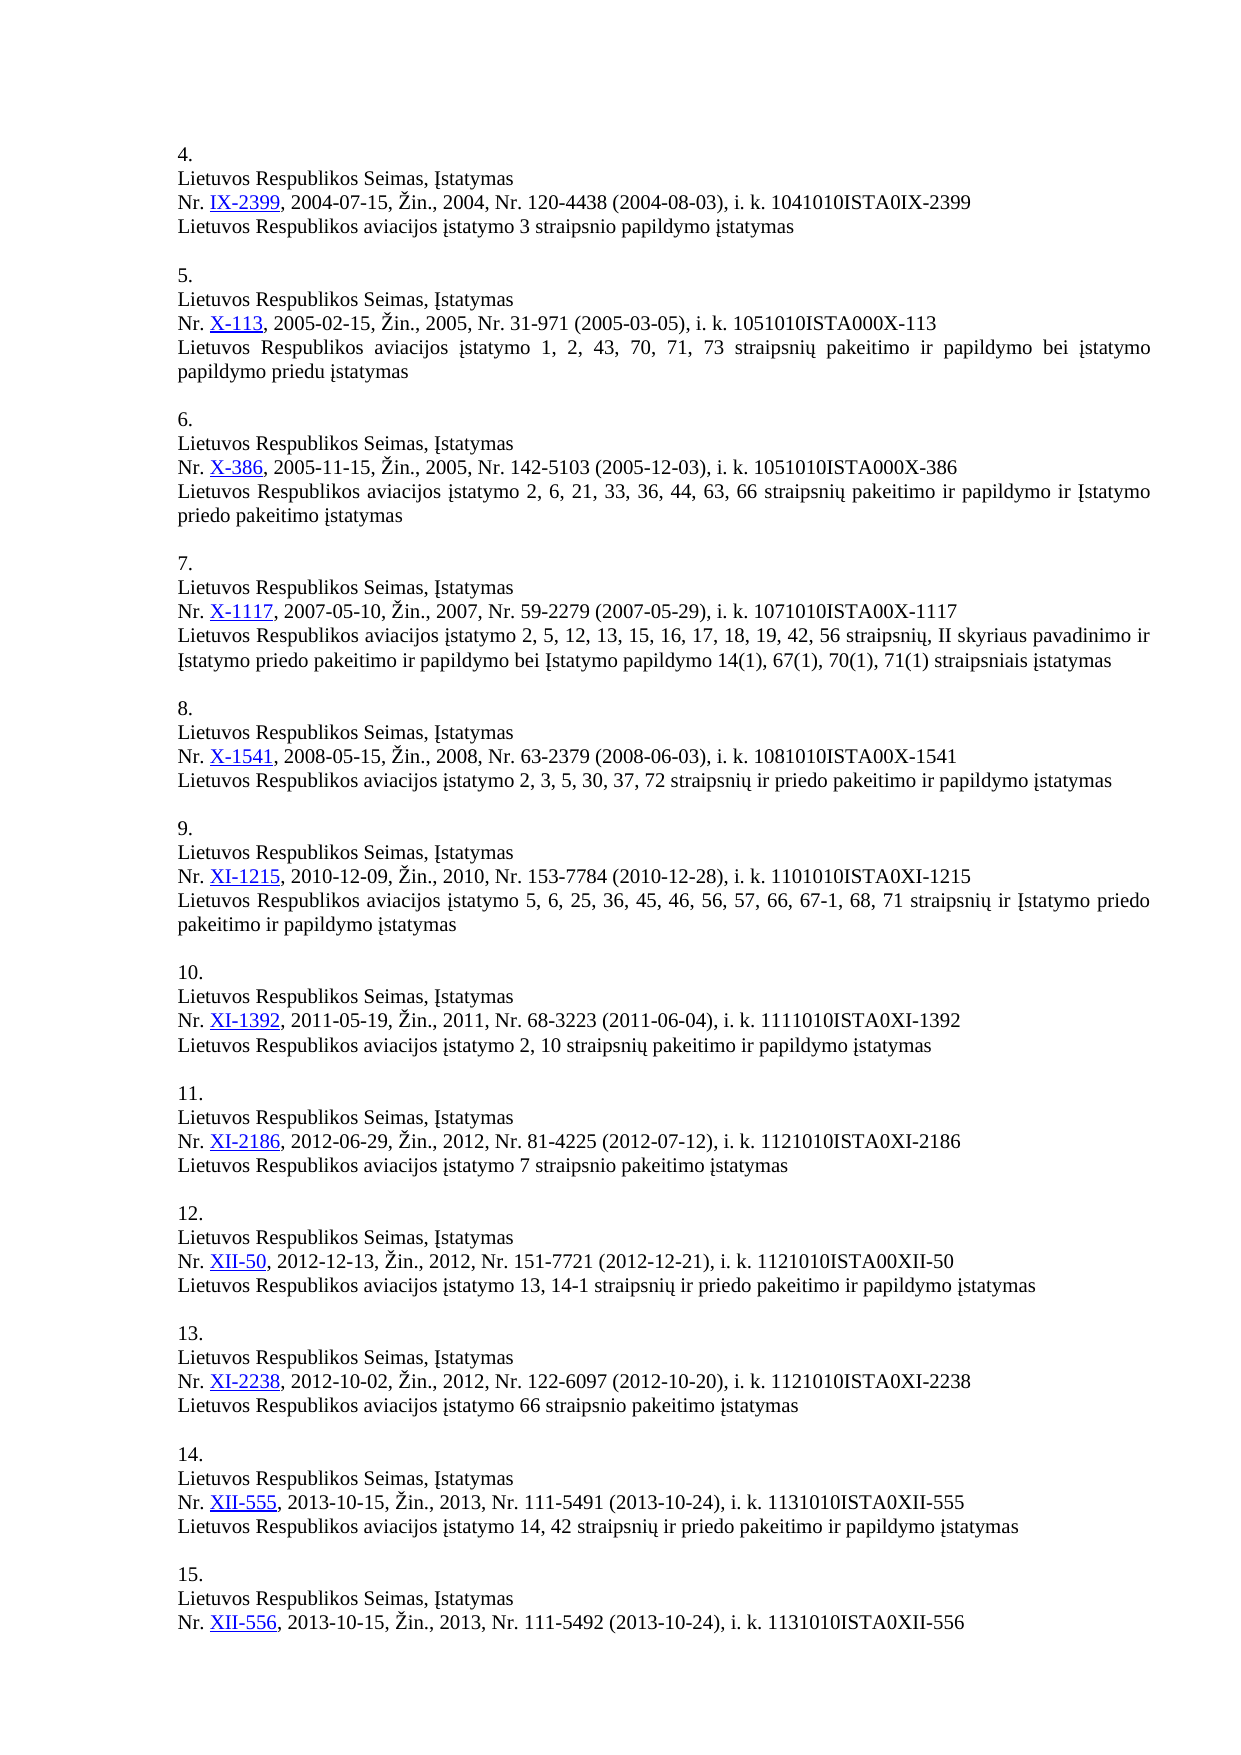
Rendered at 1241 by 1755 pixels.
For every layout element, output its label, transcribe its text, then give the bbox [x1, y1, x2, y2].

text Lietuvos Respublikos Seimas, Įstatymas [177, 1586, 1152, 1610]
text Nr. XII-50, 2012-12-13, Žin., 2012, Nr. 151-7721 (2012-12-21), i. k. 1121010ISTA00XII-50 [177, 1249, 1152, 1273]
text Lietuvos Respublikos aviacijos įstatymo 2, 6, 21, 33, 36, 44, 63, 66 straipsnių pakeitimo ir papildymo ir Įstatymo priedo pakeitimo įstatymas [177, 479, 1152, 527]
text Lietuvos Respublikos aviacijos įstatymo 2, 3, 5, 30, 37, 72 straipsnių ir priedo pakeitimo ir papildymo įstatymas [177, 768, 1152, 792]
text Lietuvos Respublikos aviacijos įstatymo 66 straipsnio pakeitimo įstatymas [177, 1393, 1152, 1417]
text Lietuvos Respublikos Seimas, Įstatymas [177, 720, 1152, 744]
text 12. [177, 1201, 1152, 1225]
text Lietuvos Respublikos Seimas, Įstatymas [177, 1345, 1152, 1369]
text Lietuvos Respublikos Seimas, Įstatymas [177, 287, 1152, 311]
text 4. [177, 142, 1152, 166]
text Nr. X-1117, 2007-05-10, Žin., 2007, Nr. 59-2279 (2007-05-29), i. k. 1071010ISTA00X-1117 [177, 599, 1152, 623]
text Nr. X-386, 2005-11-15, Žin., 2005, Nr. 142-5103 (2005-12-03), i. k. 1051010ISTA000X-386 [177, 455, 1152, 479]
text Lietuvos Respublikos aviacijos įstatymo 13, 14-1 straipsnių ir priedo pakeitimo ir papildymo įstatymas [177, 1273, 1152, 1297]
text Lietuvos Respublikos Seimas, Įstatymas [177, 166, 1152, 190]
text Nr. XI-2238, 2012-10-02, Žin., 2012, Nr. 122-6097 (2012-10-20), i. k. 1121010ISTA0XI-2238 [177, 1369, 1152, 1393]
text Nr. X-113, 2005-02-15, Žin., 2005, Nr. 31-971 (2005-03-05), i. k. 1051010ISTA000X-113 [177, 311, 1152, 335]
text Lietuvos Respublikos aviacijos įstatymo 2, 10 straipsnių pakeitimo ir papildymo įstatymas [177, 1032, 1152, 1057]
text Nr. XI-1392, 2011-05-19, Žin., 2011, Nr. 68-3223 (2011-06-04), i. k. 1111010ISTA0XI-1392 [177, 1008, 1152, 1032]
text Lietuvos Respublikos aviacijos įstatymo 1, 2, 43, 70, 71, 73 straipsnių pakeitimo ir papildymo bei įstatymo papildymo priedu įstatymas [177, 335, 1152, 383]
text Lietuvos Respublikos aviacijos įstatymo 3 straipsnio papildymo įstatymas [177, 214, 1152, 238]
text 6. [177, 407, 1152, 431]
text 8. [177, 696, 1152, 720]
text 10. [177, 960, 1152, 984]
text Nr. X-1541, 2008-05-15, Žin., 2008, Nr. 63-2379 (2008-06-03), i. k. 1081010ISTA00X-1541 [177, 744, 1152, 768]
text Lietuvos Respublikos aviacijos įstatymo 5, 6, 25, 36, 45, 46, 56, 57, 66, 67-1, 68, 71 straipsnių ir Įstatymo priedo pakeitimo ir papildymo įstatymas [177, 888, 1152, 936]
text 11. [177, 1081, 1152, 1105]
text Lietuvos Respublikos aviacijos įstatymo 7 straipsnio pakeitimo įstatymas [177, 1153, 1152, 1177]
text 15. [177, 1562, 1152, 1586]
text Lietuvos Respublikos Seimas, Įstatymas [177, 984, 1152, 1008]
text Lietuvos Respublikos Seimas, Įstatymas [177, 431, 1152, 455]
text Lietuvos Respublikos aviacijos įstatymo 2, 5, 12, 13, 15, 16, 17, 18, 19, 42, 56 straipsnių, II skyriaus pavadinimo ir Įstatymo priedo pakeitimo ir papildymo bei Įstatymo papildymo 14(1), 67(1), 70(1), 71(1) straipsniais įstatymas [177, 623, 1152, 672]
text Lietuvos Respublikos Seimas, Įstatymas [177, 1466, 1152, 1490]
text 13. [177, 1321, 1152, 1345]
text 7. [177, 551, 1152, 575]
text 5. [177, 262, 1152, 287]
text Nr. XI-2186, 2012-06-29, Žin., 2012, Nr. 81-4225 (2012-07-12), i. k. 1121010ISTA0XI-2186 [177, 1129, 1152, 1153]
text 14. [177, 1442, 1152, 1466]
text Lietuvos Respublikos Seimas, Įstatymas [177, 575, 1152, 599]
text Lietuvos Respublikos Seimas, Įstatymas [177, 840, 1152, 864]
text Nr. XII-555, 2013-10-15, Žin., 2013, Nr. 111-5491 (2013-10-24), i. k. 1131010ISTA0XII-555 [177, 1490, 1152, 1514]
text Lietuvos Respublikos aviacijos įstatymo 14, 42 straipsnių ir priedo pakeitimo ir papildymo įstatymas [177, 1514, 1152, 1538]
text Nr. XI-1215, 2010-12-09, Žin., 2010, Nr. 153-7784 (2010-12-28), i. k. 1101010ISTA0XI-1215 [177, 864, 1152, 888]
text Nr. IX-2399, 2004-07-15, Žin., 2004, Nr. 120-4438 (2004-08-03), i. k. 1041010ISTA0IX-2399 [177, 190, 1152, 214]
text Nr. XII-556, 2013-10-15, Žin., 2013, Nr. 111-5492 (2013-10-24), i. k. 1131010ISTA0XII-556 [177, 1610, 1152, 1634]
text Lietuvos Respublikos Seimas, Įstatymas [177, 1225, 1152, 1249]
text 9. [177, 816, 1152, 840]
text Lietuvos Respublikos Seimas, Įstatymas [177, 1105, 1152, 1129]
